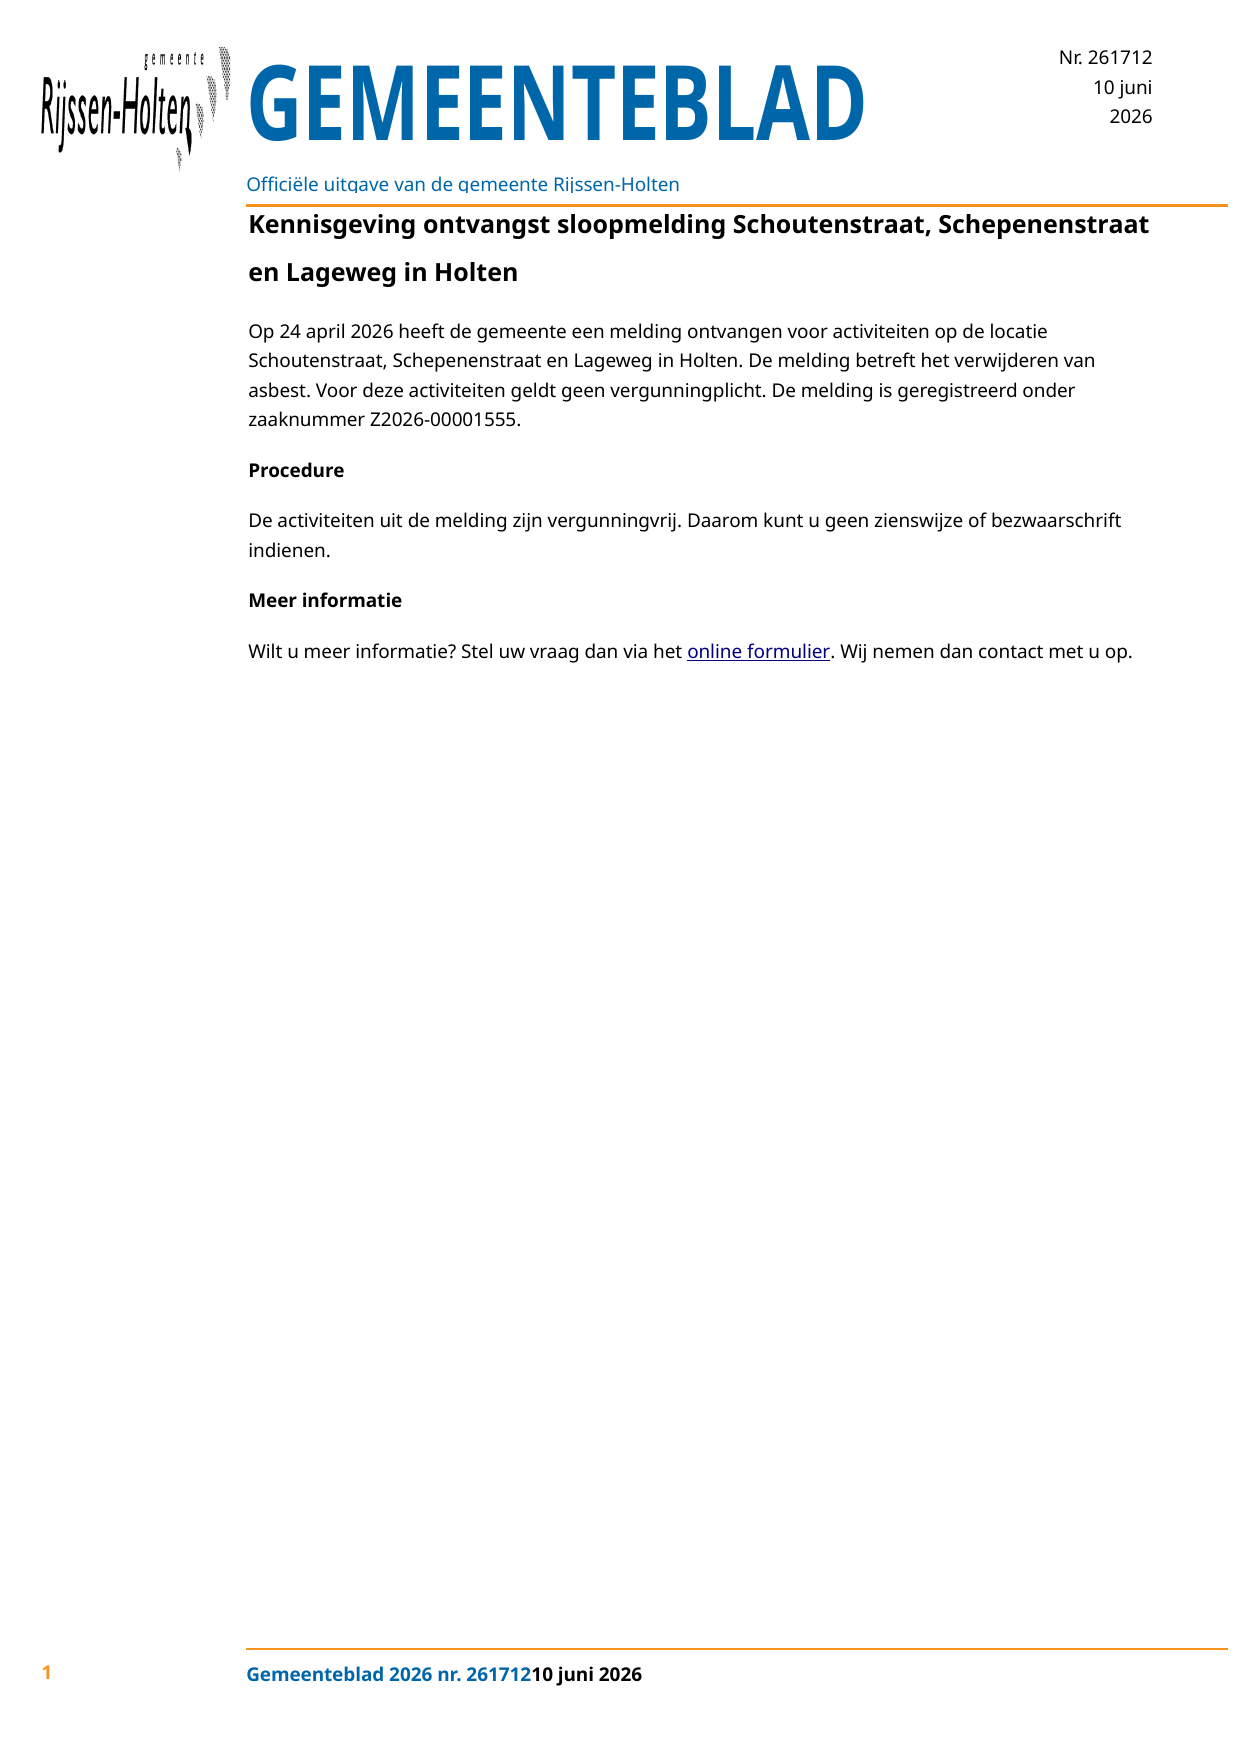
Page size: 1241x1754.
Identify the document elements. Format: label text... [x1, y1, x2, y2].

text Op 24 april 2026 heeft de gemeente een melding ontvangen voor activiteiten op de locatie Schoutenstraat, Schepenenstraat en Lageweg in Holten. De melding betreft het verwijderen van asbest. Voor deze activiteiten geldt geen vergunningplicht. De melding is geregistreerd onder zaaknummer Z2026-00001555. [248, 318, 1152, 432]
text Wilt u meer informatie? Stel uw vraag dan via het online formulier. Wij nemen dan contact met u op. [248, 638, 1152, 664]
picture [41, 47, 231, 172]
text Procedure [248, 457, 1152, 483]
text De activiteiten uit de melding zijn vergunningvrij. Daarom kunt u geen zienswijze of bezwaarschrift indienen. [248, 507, 1152, 563]
text Meer informatie [248, 587, 1152, 613]
text Kennisgeving ontvangst sloopmelding Schoutenstraat, Schepenenstraat en Lageweg in Holten [248, 207, 1152, 288]
